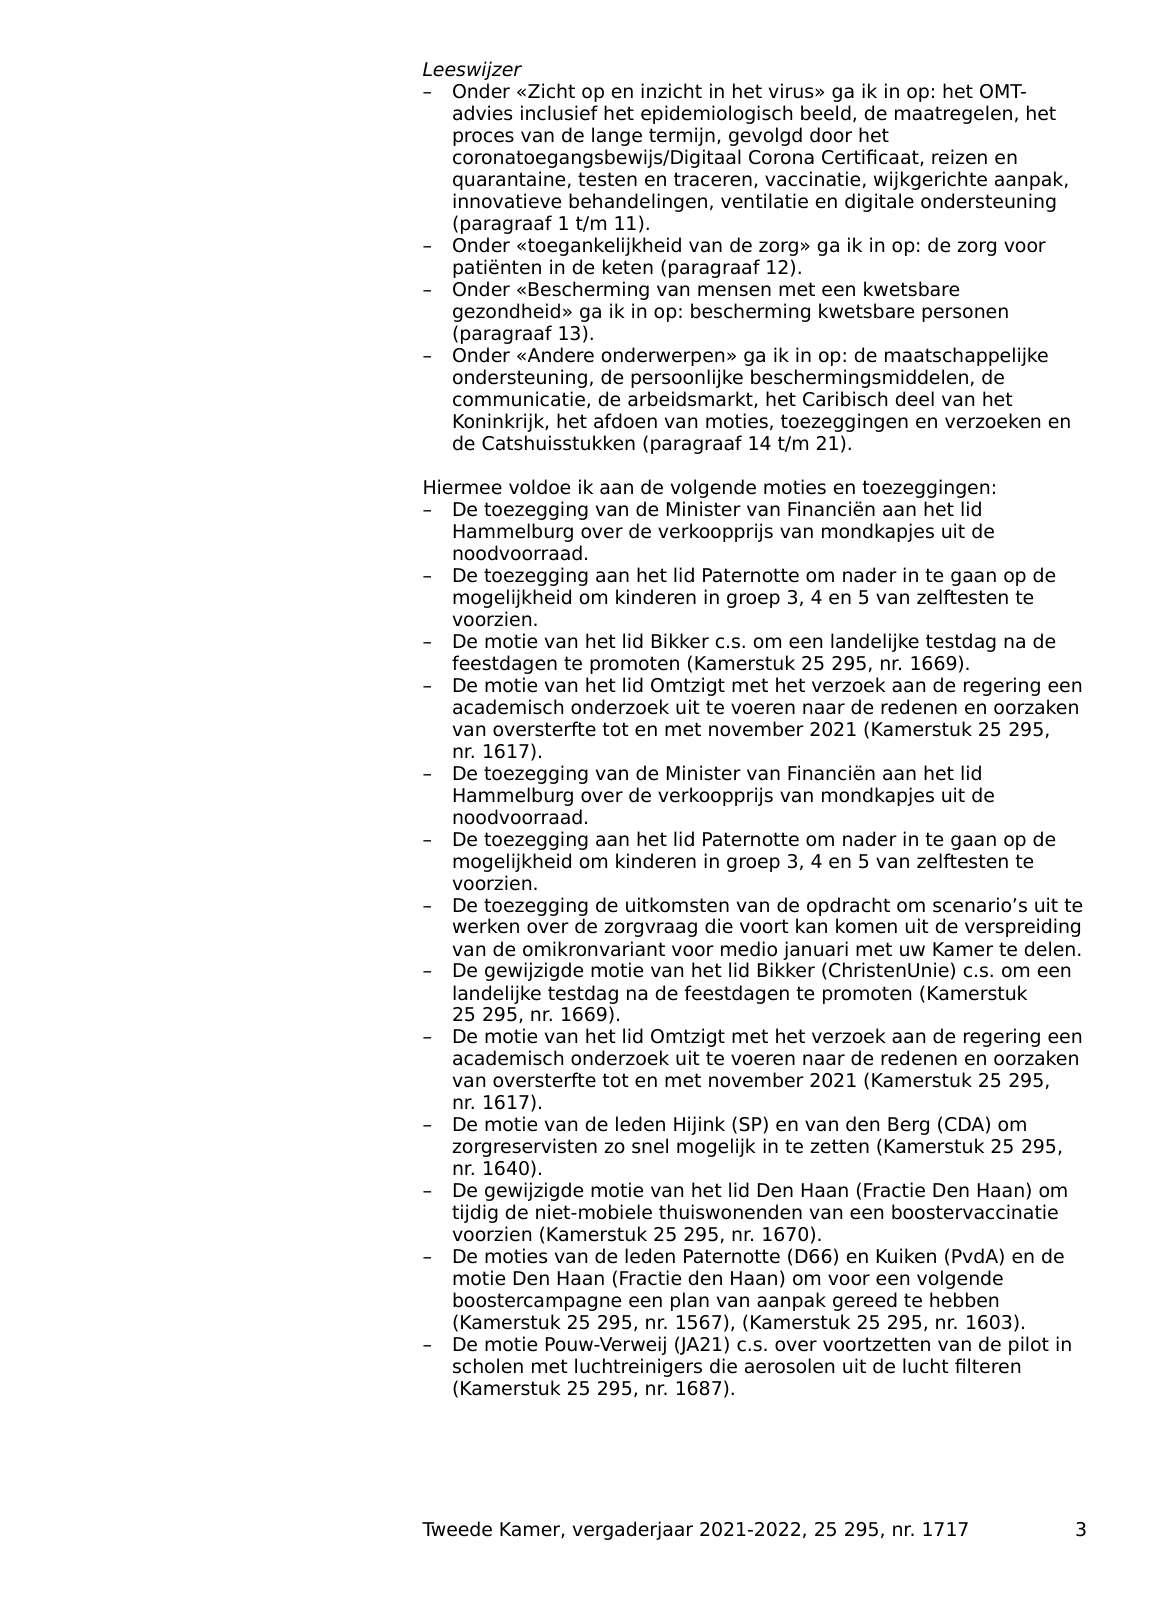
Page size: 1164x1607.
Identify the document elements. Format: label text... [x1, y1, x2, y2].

subtitle Leeswijzer [422, 59, 1087, 81]
text – De motie van de leden Hijink (SP) en van den Berg (CDA) om zorgreservisten zo snel mogelijk in te zetten (Kamerstuk 25 295, nr. 1640). [422, 1114, 1087, 1180]
text – Onder «toegankelijkheid van de zorg» ga ik in op: de zorg voor patiënten in de keten (paragraaf 12). [422, 235, 1087, 279]
text – De gewijzigde motie van het lid Den Haan (Fractie Den Haan) om tijdig de niet-mobiele thuiswonenden van een boostervaccinatie voorzien (Kamerstuk 25 295, nr. 1670). [422, 1180, 1087, 1246]
text – De moties van de leden Paternotte (D66) en Kuiken (PvdA) en de motie Den Haan (Fractie den Haan) om voor een volgende boostercampagne een plan van aanpak gereed te hebben (Kamerstuk 25 295, nr. 1567), (Kamerstuk 25 295, nr. 1603). [422, 1246, 1087, 1334]
text – De motie van het lid Bikker c.s. om een landelijke testdag na de feestdagen te promoten (Kamerstuk 25 295, nr. 1669). [422, 631, 1087, 675]
text – De toezegging aan het lid Paternotte om nader in te gaan op de mogelijkheid om kinderen in groep 3, 4 en 5 van zelftesten te voorzien. [422, 565, 1087, 631]
text – De toezegging van de Minister van Financiën aan het lid Hammelburg over de verkoopprijs van mondkapjes uit de noodvoorraad. [422, 499, 1087, 565]
text – De gewijzigde motie van het lid Bikker (ChristenUnie) c.s. om een landelijke testdag na de feestdagen te promoten (Kamerstuk 25 295, nr. 1669). [422, 960, 1087, 1026]
text – Onder «Andere onderwerpen» ga ik in op: de maatschappelijke ondersteuning, de persoonlijke beschermingsmiddelen, de communicatie, de arbeidsmarkt, het Caribisch deel van het Koninkrijk, het afdoen van moties, toezeggingen en verzoeken en de Catshuisstukken (paragraaf 14 t/m 21). [422, 345, 1087, 455]
text – De toezegging aan het lid Paternotte om nader in te gaan op de mogelijkheid om kinderen in groep 3, 4 en 5 van zelftesten te voorzien. [422, 828, 1087, 894]
text Hiermee voldoe ik aan de volgende moties en toezeggingen: [422, 477, 1087, 499]
text – De toezegging van de Minister van Financiën aan het lid Hammelburg over de verkoopprijs van mondkapjes uit de noodvoorraad. [422, 763, 1087, 828]
text – De motie van het lid Omtzigt met het verzoek aan de regering een academisch onderzoek uit te voeren naar de redenen en oorzaken van oversterfte tot en met november 2021 (Kamerstuk 25 295, nr. 1617). [422, 675, 1087, 763]
text – De motie Pouw-Verweij (JA21) c.s. over voortzetten van de pilot in scholen met luchtreinigers die aerosolen uit de lucht filteren (Kamerstuk 25 295, nr. 1687). [422, 1334, 1087, 1400]
text – Onder «Bescherming van mensen met een kwetsbare gezondheid» ga ik in op: bescherming kwetsbare personen (paragraaf 13). [422, 279, 1087, 345]
text – De toezegging de uitkomsten van de opdracht om scenario’s uit te werken over de zorgvraag die voort kan komen uit de verspreiding van de omikronvariant voor medio januari met uw Kamer te delen. [422, 894, 1087, 960]
text – Onder «Zicht op en inzicht in het virus» ga ik in op: het OMT-advies inclusief het epidemiologisch beeld, de maatregelen, het proces van de lange termijn, gevolgd door het coronatoegangsbewijs/Digitaal Corona Certificaat, reizen en quarantaine, testen en traceren, vaccinatie, wijkgerichte aanpak, innovatieve behandelingen, ventilatie en digitale ondersteuning (paragraaf 1 t/m 11). [422, 81, 1087, 235]
text – De motie van het lid Omtzigt met het verzoek aan de regering een academisch onderzoek uit te voeren naar de redenen en oorzaken van oversterfte tot en met november 2021 (Kamerstuk 25 295, nr. 1617). [422, 1026, 1087, 1114]
